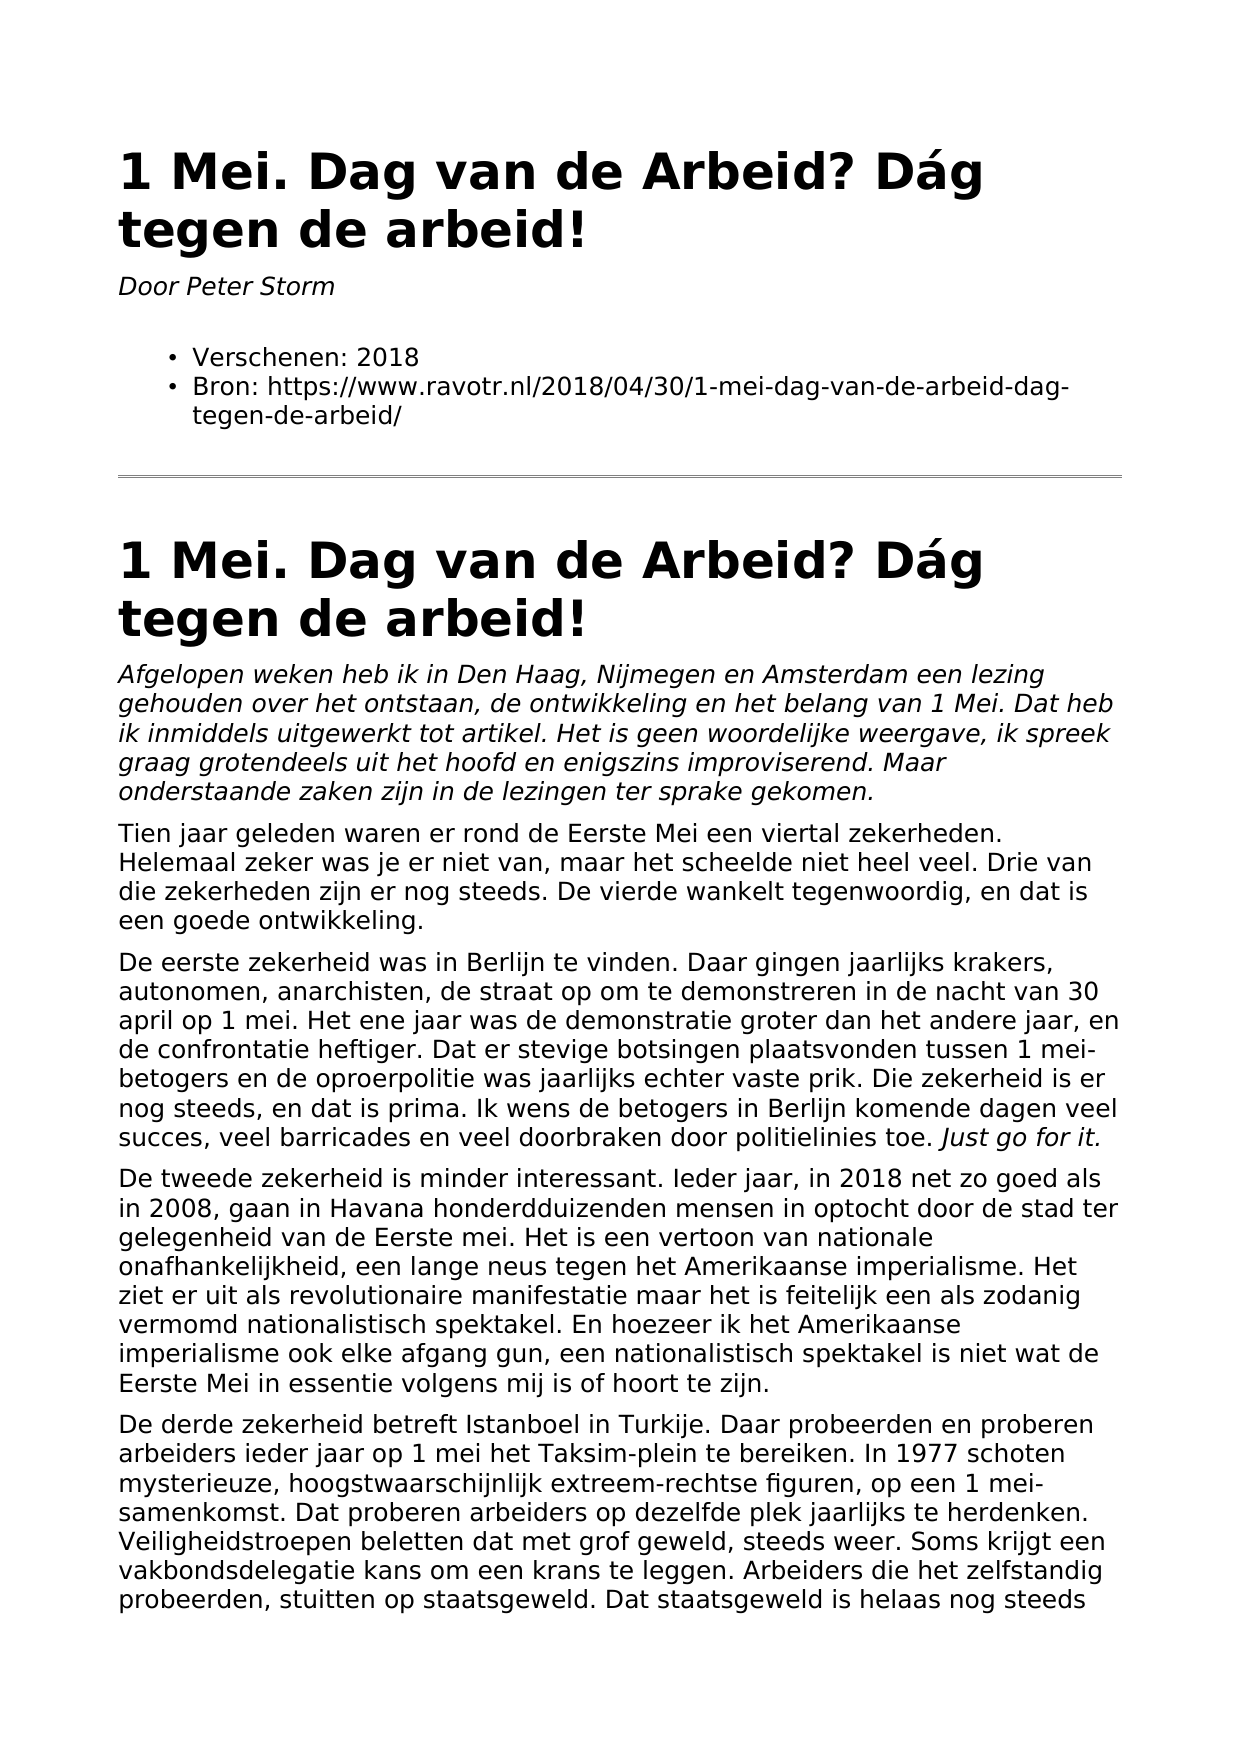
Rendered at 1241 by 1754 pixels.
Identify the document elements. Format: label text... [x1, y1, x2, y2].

text Tien jaar geleden waren er rond de Eerste Mei een viertal zekerheden. Helemaal zeker was je er niet van, maar het scheelde niet heel veel. Drie van die zekerheden zijn er nog steeds. De vierde wankelt tegenwoordig, en dat is een goede ontwikkeling. [118, 819, 1122, 936]
text De tweede zekerheid is minder interessant. Ieder jaar, in 2018 net zo goed als in 2008, gaan in Havana honderdduizenden mensen in optocht door de stad ter gelegenheid van de Eerste mei. Het is een vertoon van nationale onafhankelijkheid, een lange neus tegen het Amerikaanse imperialisme. Het ziet er uit als revolutionaire manifestatie maar het is feitelijk een als zodanig vermomd nationalistisch spektakel. En hoezeer ik het Amerikaanse imperialisme ook elke afgang gun, een nationalistisch spektakel is niet wat de Eerste Mei in essentie volgens mij is of hoort te zijn. [118, 1165, 1122, 1398]
subtitle 1 Mei. Dag van de Arbeid? Dág tegen de arbeid! [118, 143, 1122, 259]
list Verschenen: 2018 [177, 343, 1122, 372]
text De derde zekerheid betreft Istanboel in Turkije. Daar probeerden en proberen arbeiders ieder jaar op 1 mei het Taksim-plein te bereiken. In 1977 schoten mysterieuze, hoogstwaarschijnlijk extreem-rechtse figuren, op een 1 mei-samenkomst. Dat proberen arbeiders op dezelfde plek jaarlijks te herdenken. Veiligheidstroepen beletten dat met grof geweld, steeds weer. Soms krijgt een vakbondsdelegatie kans om een krans te leggen. Arbeiders die het zelfstandig probeerden, stuitten op staatsgeweld. Dat staatsgeweld is helaas nog steeds [118, 1411, 1122, 1615]
text De eerste zekerheid was in Berlijn te vinden. Daar gingen jaarlijks krakers, autonomen, anarchisten, de straat op om te demonstreren in de nacht van 30 april op 1 mei. Het ene jaar was de demonstratie groter dan het andere jaar, en de confrontatie heftiger. Dat er stevige botsingen plaatsvonden tussen 1 mei-betogers en de oproerpolitie was jaarlijks echter vaste prik. Die zekerheid is er nog steeds, en dat is prima. Ik wens de betogers in Berlijn komende dagen veel succes, veel barricades en veel doorbraken door politielinies toe. Just go for it. [118, 948, 1122, 1152]
text Afgelopen weken heb ik in Den Haag, Nijmegen en Amsterdam een lezing gehouden over het ontstaan, de ontwikkeling en het belang van 1 Mei. Dat heb ik inmiddels uitgewerkt tot artikel. Het is geen woordelijke weergave, ik spreek graag grotendeels uit het hoofd en enigszins improviserend. Maar onderstaande zaken zijn in de lezingen ter sprake gekomen. [118, 661, 1122, 806]
list Bron: https://www.ravotr.nl/2018/04/30/1-mei-dag-van-de-arbeid-dag-tegen-de-arbeid/ [177, 372, 1122, 431]
text Door Peter Storm [118, 272, 1122, 301]
subtitle 1 Mei. Dag van de Arbeid? Dág tegen de arbeid! [118, 532, 1122, 648]
